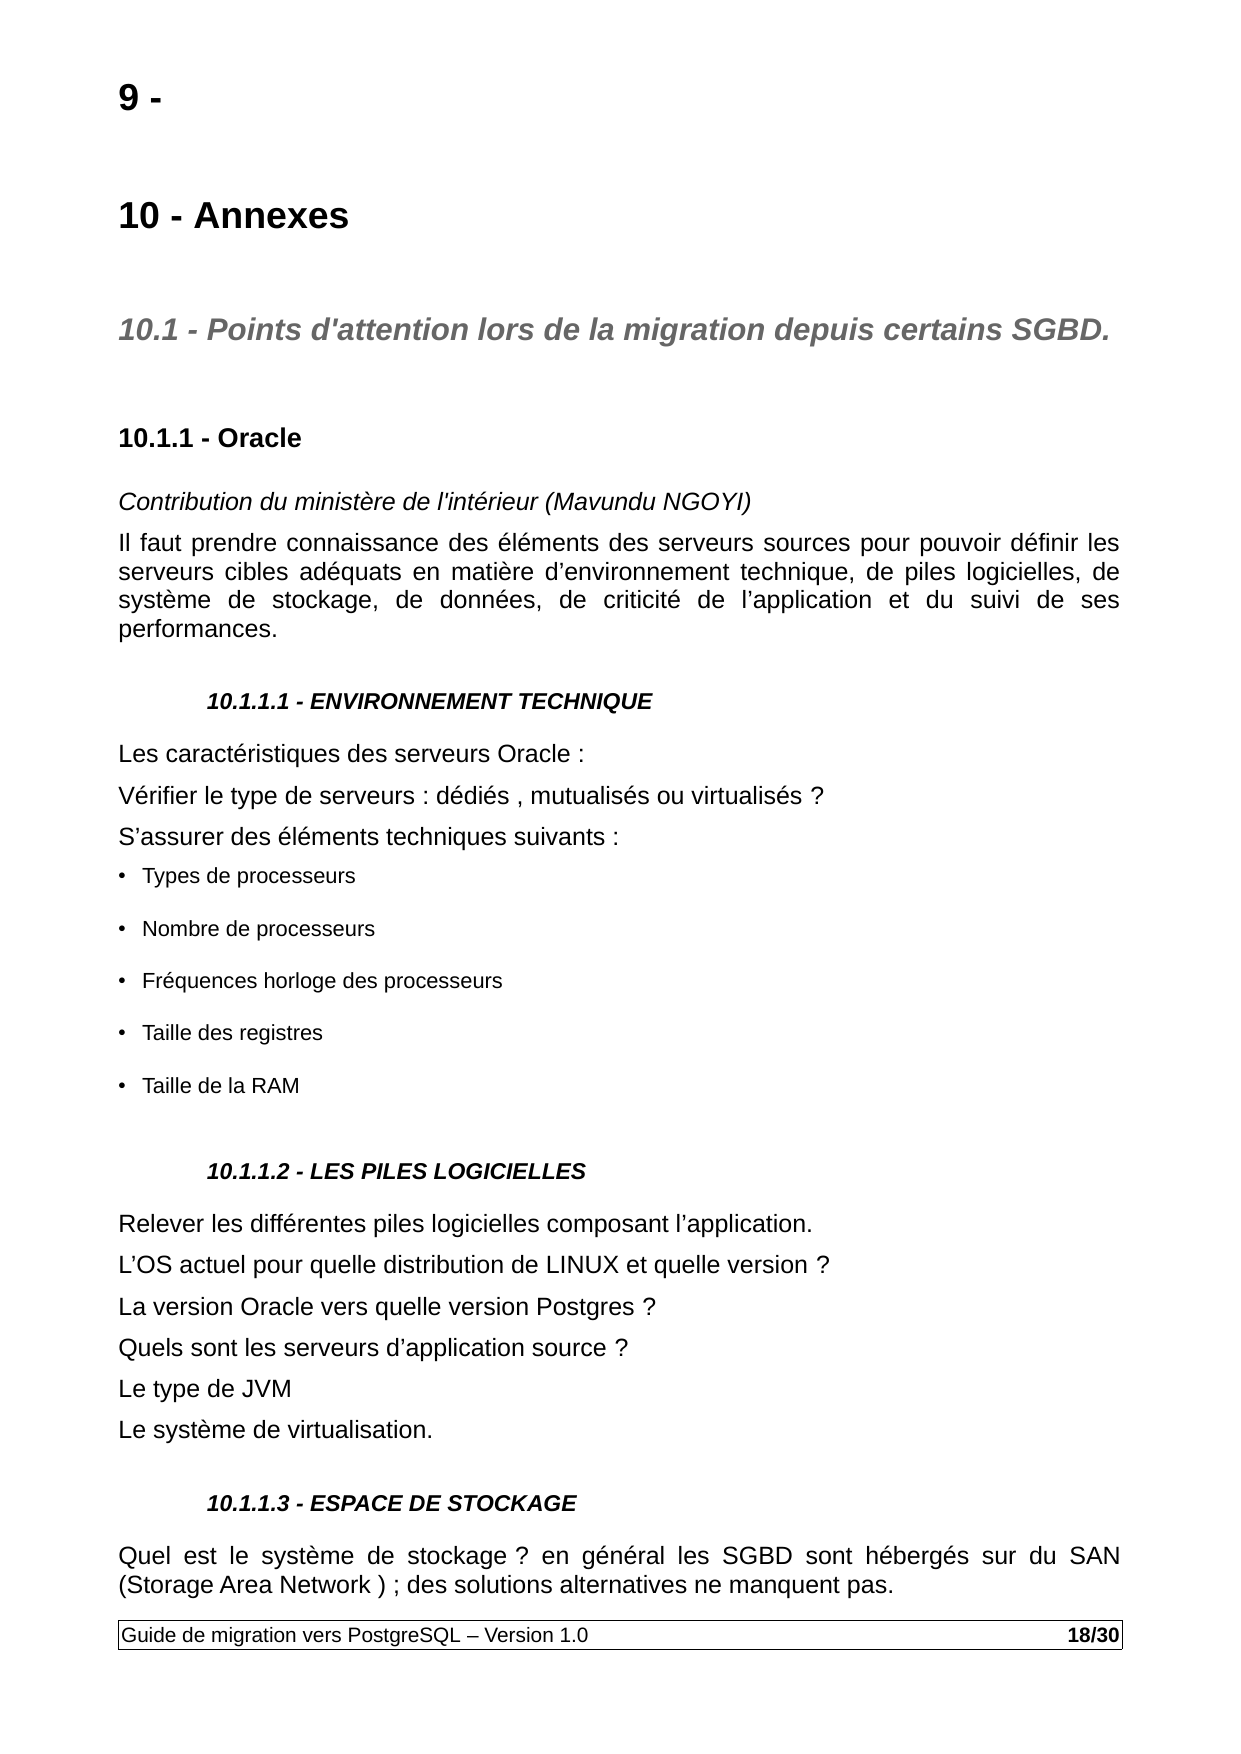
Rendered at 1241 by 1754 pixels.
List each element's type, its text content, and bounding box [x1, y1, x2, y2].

list Types de processeurs [118, 863, 1122, 888]
text S’assurer des éléments techniques suivants : [118, 822, 1122, 851]
text Il faut prendre connaissance des éléments des serveurs sources pour pouvoir définir les serveurs cibles adéquats en matière d’environnement technique, de piles logicielles, de système de stockage, de données, de criticité de l’application et du suivi de ses performances. [118, 528, 1122, 643]
list Taille de la RAM [118, 1073, 1122, 1098]
text Quels sont les serveurs d’application source ? [118, 1333, 1122, 1362]
subtitle Oracle [118, 422, 1122, 453]
subtitle ESPACE DE STOCKAGE [207, 1490, 1122, 1516]
list Fréquences horloge des processeurs [118, 968, 1122, 993]
text Le système de virtualisation. [118, 1416, 1122, 1444]
text Les caractéristiques des serveurs Oracle : [118, 739, 1122, 768]
subtitle LES PILES LOGICIELLES [207, 1158, 1122, 1184]
text Quel est le système de stockage ? en général les SGBD sont hébergés sur du SAN (Storage Area Network ) ; des solutions alternatives ne manquent pas. [118, 1541, 1122, 1598]
text L’OS actuel pour quelle distribution de LINUX et quelle version ? [118, 1251, 1122, 1279]
text Relever les différentes piles logicielles composant l’application. [118, 1209, 1122, 1238]
list Nombre de processeurs [118, 916, 1122, 941]
text Le type de JVM [118, 1374, 1122, 1403]
subtitle Annexes [118, 193, 1122, 236]
subtitle Points d'attention lors de la migration depuis certains SGBD. [118, 311, 1122, 347]
text Contribution du ministère de l'intérieur (Mavundu NGOYI) [118, 486, 1122, 515]
text La version Oracle vers quelle version Postgres ? [118, 1292, 1122, 1321]
subtitle ENVIRONNEMENT TECHNIQUE [207, 688, 1122, 714]
text Vérifier le type de serveurs : dédiés , mutualisés ou virtualisés ? [118, 781, 1122, 809]
list Taille des registres [118, 1020, 1122, 1046]
